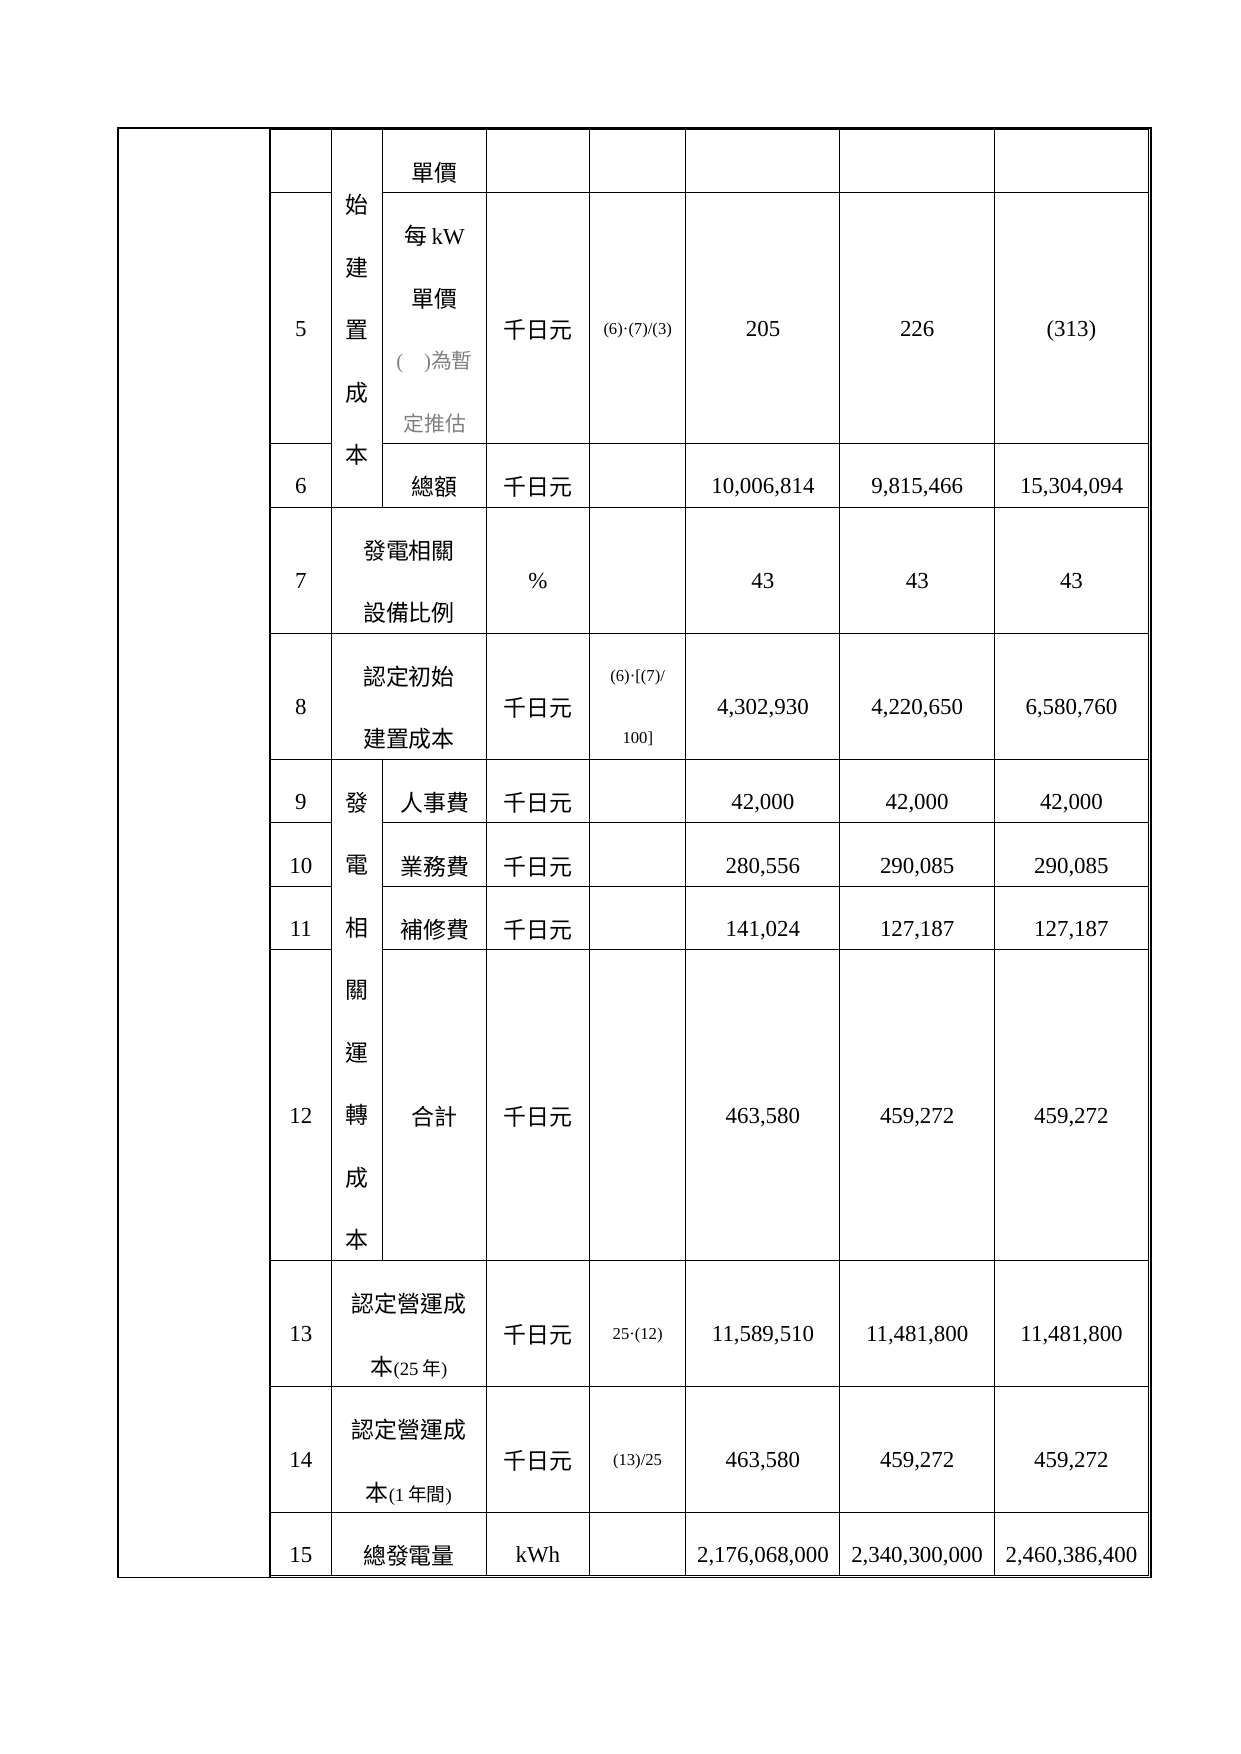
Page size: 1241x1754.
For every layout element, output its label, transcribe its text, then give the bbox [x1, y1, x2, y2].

table_cell 千日元 [487, 823, 589, 886]
table_cell kWh [487, 1513, 589, 1575]
table_cell 11,481,800 [840, 1261, 994, 1386]
table_cell 千日元 [487, 1387, 589, 1512]
table_cell 認定營運成本(25年) [332, 1261, 486, 1386]
table_cell 業務費 [383, 823, 486, 886]
table_cell 千日元 [487, 950, 589, 1260]
table_cell 43 [995, 508, 1148, 633]
table_cell 6 [271, 444, 331, 507]
table_cell 42,000 [840, 760, 994, 822]
table_cell 補修費 [383, 887, 486, 949]
table_cell 單價 [383, 130, 486, 192]
table_cell 4,302,930 [686, 634, 839, 759]
table_cell 8 [271, 634, 331, 759]
table_cell 459,272 [840, 1387, 994, 1512]
table_cell (6)·(7)/(3) [590, 193, 685, 443]
table_cell (313) [995, 193, 1148, 443]
table_cell [590, 1513, 685, 1575]
table_cell (13)/25 [590, 1387, 685, 1512]
table_cell 發電相關運轉成本 [332, 760, 382, 1260]
table_cell 2,340,300,000 [840, 1513, 994, 1575]
table_cell 4,220,650 [840, 634, 994, 759]
table_cell 千日元 [487, 760, 589, 822]
table_cell 始建置成本 [332, 130, 382, 507]
table_cell 認定營運成本(1年間) [332, 1387, 486, 1512]
table_cell [686, 130, 839, 192]
table_cell 141,024 [686, 887, 839, 949]
table_cell 2,176,068,000 [686, 1513, 839, 1575]
table_cell 9 [271, 760, 331, 822]
table_cell 14 [271, 1387, 331, 1512]
table_cell 463,580 [686, 1387, 839, 1512]
table_cell 每kW單價 ( )為暫定推估 [383, 193, 486, 443]
table_cell [590, 823, 685, 886]
table_cell [590, 887, 685, 949]
table_cell 25·(12) [590, 1261, 685, 1386]
table_cell 459,272 [995, 1387, 1148, 1512]
table_cell [119, 129, 269, 1576]
table_cell [487, 130, 589, 192]
table_cell [995, 130, 1148, 192]
table_cell 11 [271, 887, 331, 949]
table_cell 280,556 [686, 823, 839, 886]
table_cell 千日元 [487, 193, 589, 443]
table_cell 7 [271, 508, 331, 633]
table_cell [590, 950, 685, 1260]
table_cell 千日元 [487, 634, 589, 759]
table_cell 10,006,814 [686, 444, 839, 507]
table_cell 千日元 [487, 444, 589, 507]
table_cell 290,085 [840, 823, 994, 886]
table_cell % [487, 508, 589, 633]
table_cell 43 [840, 508, 994, 633]
table_cell 127,187 [995, 887, 1148, 949]
table_cell 15 [271, 1513, 331, 1575]
table_cell 9,815,466 [840, 444, 994, 507]
table_cell [590, 508, 685, 633]
table_cell 290,085 [995, 823, 1148, 886]
table_cell 5 [271, 193, 331, 443]
table_cell [840, 130, 994, 192]
table_cell 42,000 [686, 760, 839, 822]
table_cell 42,000 [995, 760, 1148, 822]
table_cell 463,580 [686, 950, 839, 1260]
table_cell 127,187 [840, 887, 994, 949]
table_cell [590, 130, 685, 192]
table_cell 13 [271, 1261, 331, 1386]
table_cell 2,460,386,400 [995, 1513, 1148, 1575]
table_cell 205 [686, 193, 839, 443]
table_cell 千日元 [487, 1261, 589, 1386]
table_cell 12 [271, 950, 331, 1260]
table_cell 226 [840, 193, 994, 443]
table_cell 千日元 [487, 887, 589, 949]
table_cell 11,481,800 [995, 1261, 1148, 1386]
table_cell 459,272 [995, 950, 1148, 1260]
table_cell 459,272 [840, 950, 994, 1260]
table_cell 10 [271, 823, 331, 886]
table_cell [590, 760, 685, 822]
table_cell 6,580,760 [995, 634, 1148, 759]
table_cell 發電相關 設備比例 [332, 508, 486, 633]
table_cell 總額 [383, 444, 486, 507]
table_cell 人事費 [383, 760, 486, 822]
table_cell 15,304,094 [995, 444, 1148, 507]
table_cell 11,589,510 [686, 1261, 839, 1386]
table_cell (6)·[(7)/100] [590, 634, 685, 759]
table_cell 43 [686, 508, 839, 633]
table_cell 合計 [383, 950, 486, 1260]
table_cell [590, 444, 685, 507]
table_cell 認定初始 建置成本 [332, 634, 486, 759]
table_cell [271, 130, 331, 192]
table_cell 總發電量 [332, 1513, 486, 1575]
